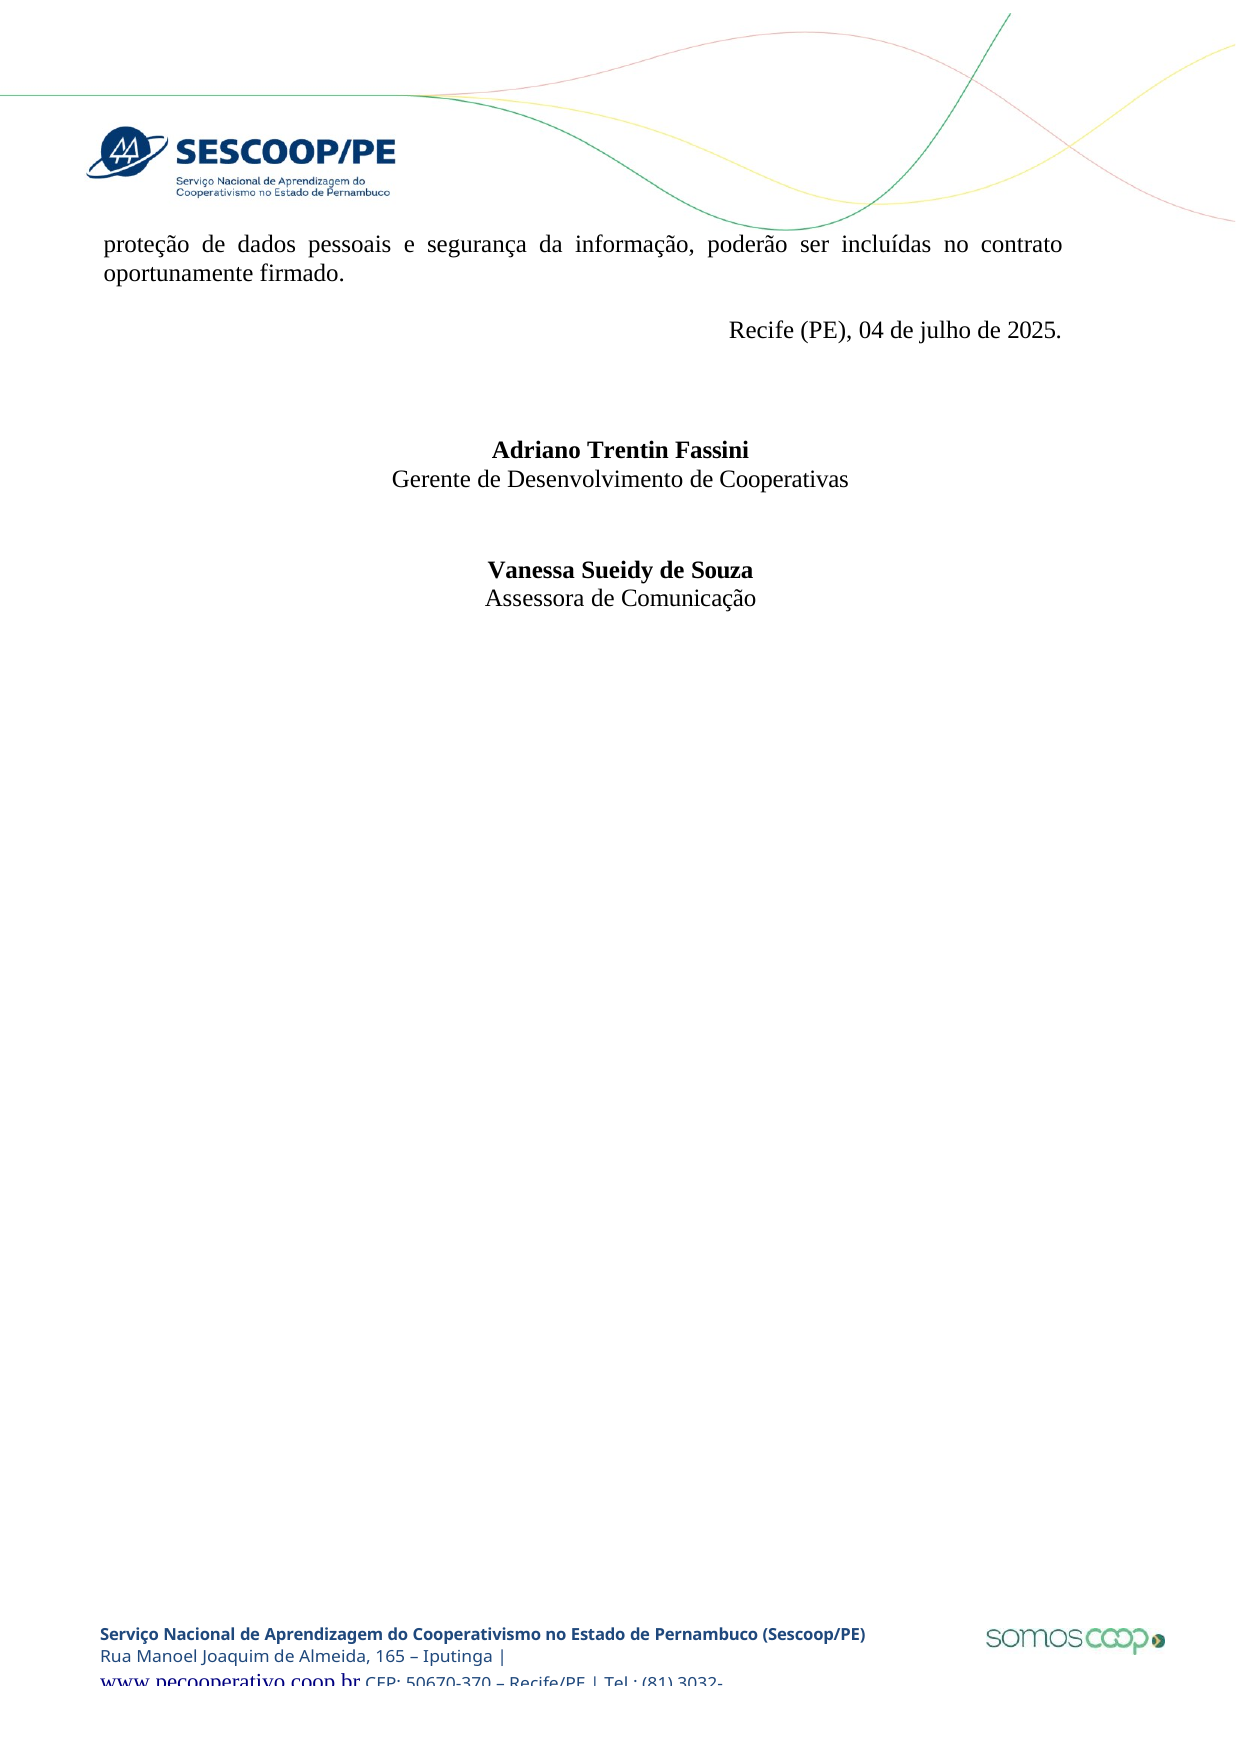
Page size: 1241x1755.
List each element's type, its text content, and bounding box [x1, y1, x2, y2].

text Gerente de Desenvolvimento de Cooperativas [103, 464, 1137, 493]
subtitle Adriano Trentin Fassini [103, 435, 1137, 464]
text Assessora de Comunicação [104, 583, 1137, 612]
subtitle Vanessa Sueidy de Souza [103, 555, 1137, 583]
list proteção de dados pessoais e segurança da informação, poderão ser incluídas no contrato oportunamente firmado. [103, 231, 1063, 287]
text Recife (PE), 04 de julho de 2025. [729, 316, 1211, 344]
